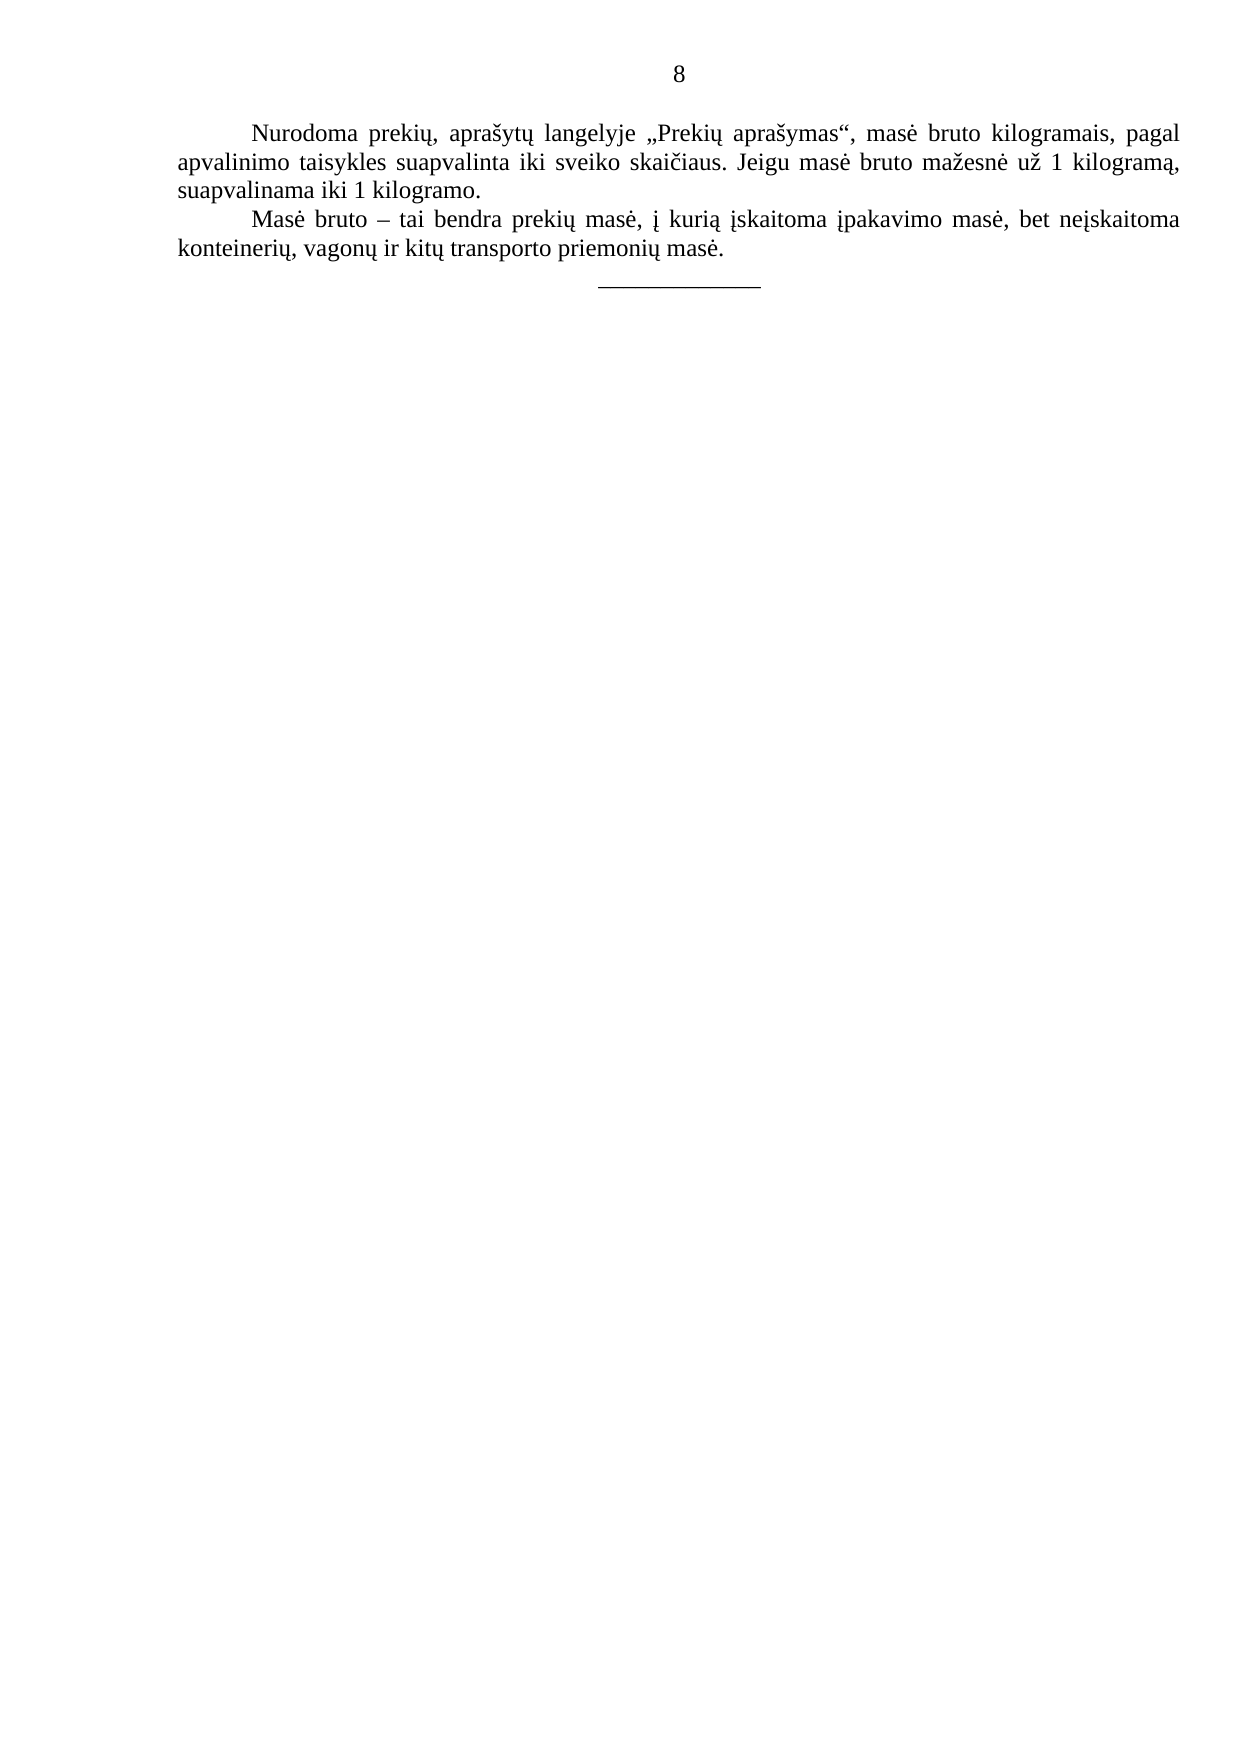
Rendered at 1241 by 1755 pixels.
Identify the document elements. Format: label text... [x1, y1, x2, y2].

text _____________ [177, 262, 1181, 291]
text Masė bruto – tai bendra prekių masė, į kurią įskaitoma įpakavimo masė, bet neįskaitoma konteinerių, vagonų ir kitų transporto priemonių masė. [177, 204, 1181, 262]
text Nurodoma prekių, aprašytų langelyje „Prekių aprašymas“, masė bruto kilogramais, pagal apvalinimo taisykles suapvalinta iki sveiko skaičiaus. Jeigu masė bruto mažesnė už 1 kilogramą, suapvalinama iki 1 kilogramo. [177, 118, 1181, 204]
